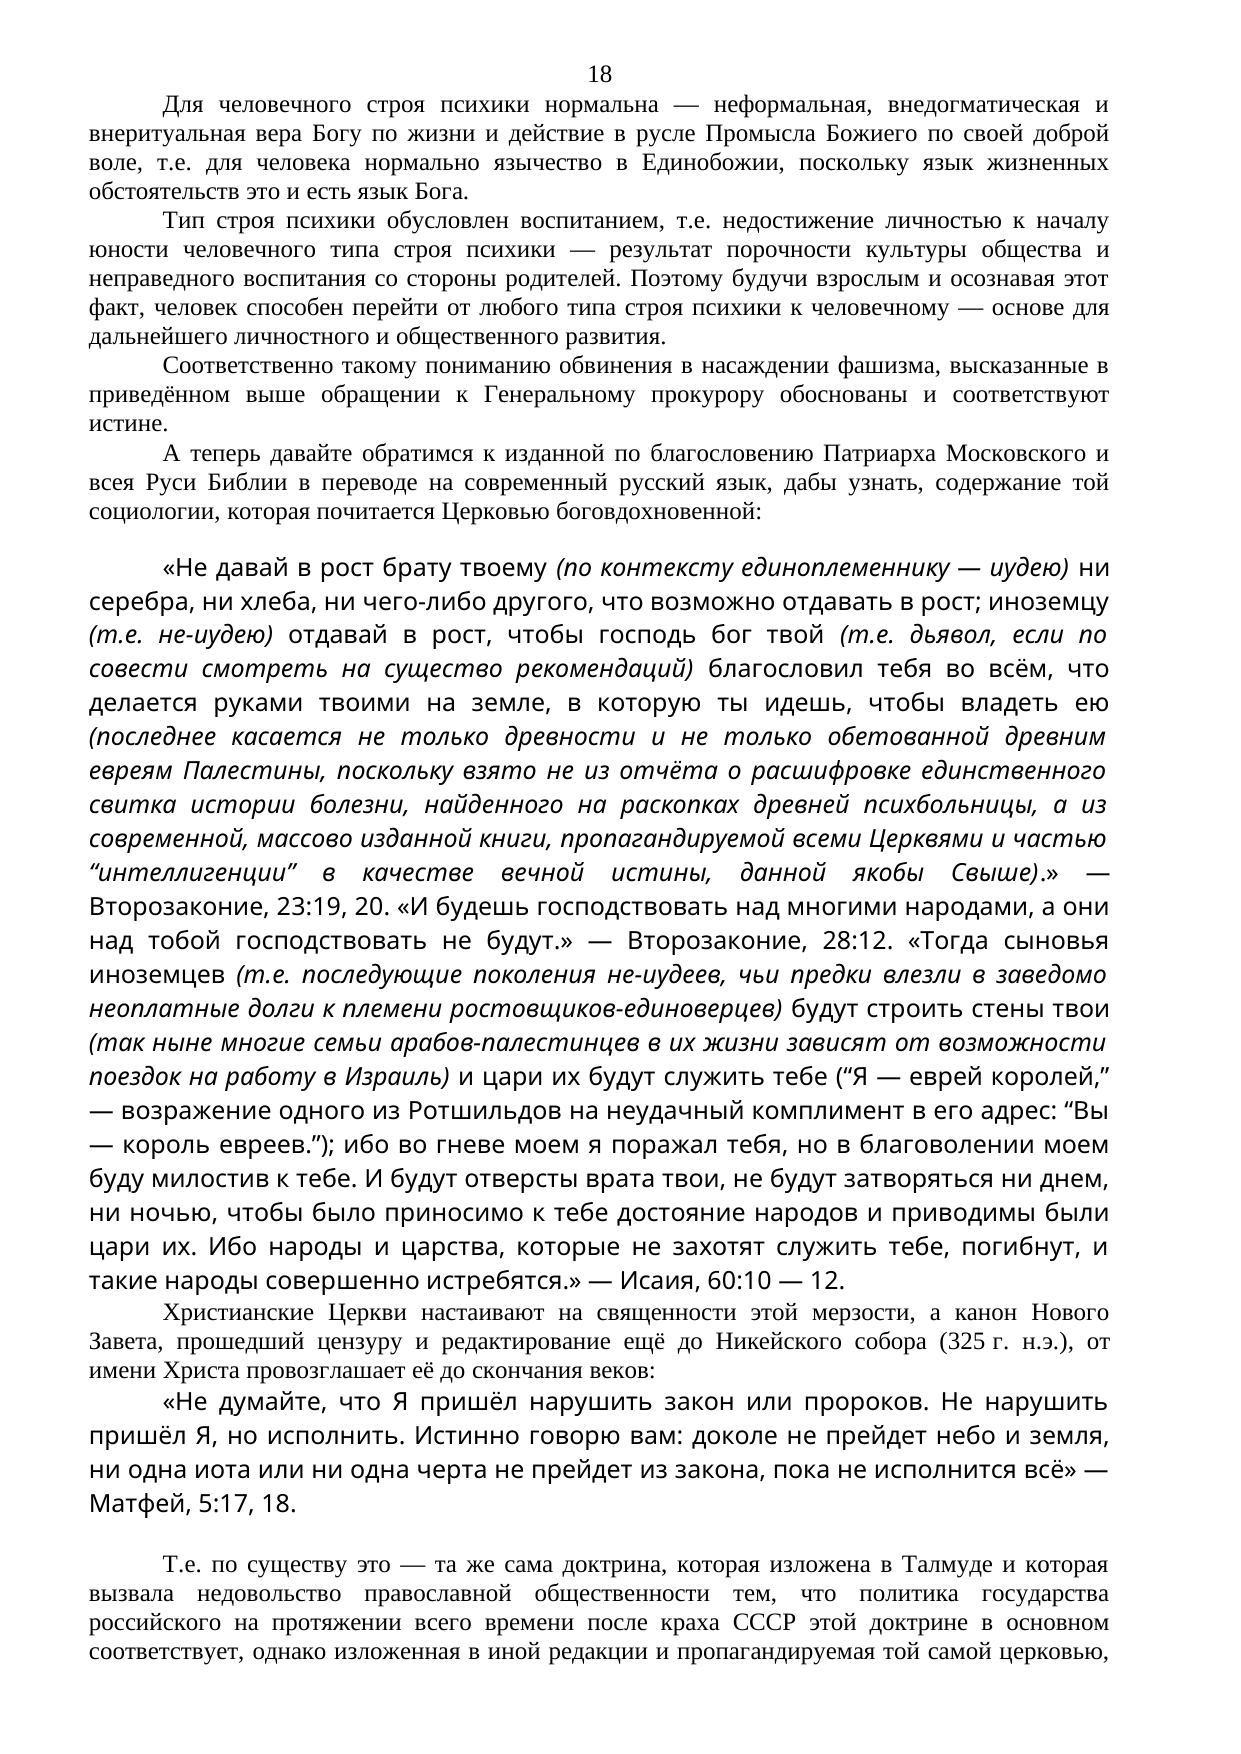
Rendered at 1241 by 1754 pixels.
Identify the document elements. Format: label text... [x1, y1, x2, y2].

text Тип строя психики обусловлен воспитанием, т.е. недостижение личностью к началу юности человечного типа строя психики — результат порочности культуры общества и неправедного воспитания со стороны родителей. Поэтому будучи взрослым и осознавая этот факт, человек способен перейти от любого типа строя психики к человечному — основе для дальнейшего личностного и общественного развития. [89, 205, 1110, 350]
text «Не давай в рост брату твоему (по контексту единоплеменнику — иудею) ни серебра, ни хлеба, ни чего-либо другого, что возможно отдавать в рост; иноземцу (т.е. не-иудею) отдавай в рост, чтобы господь бог твой (т.е. дьявол, если по совести смотреть на существо рекомендаций) благословил тебя во всём, что делается руками твоими на земле, в которую ты идешь, чтобы владеть ею (последнее касается не только древности и не только обетованной древним евреям Палестины, поскольку взято не из отчёта о расшифровке единственного свитка истории болезни, найденного на раскопках древней психбольницы, а из современной, массово изданной книги, пропагандируемой всеми Церквями и частью “интеллигенции” в качестве вечной истины, данной якобы Свыше).» — Второзаконие, 23:19, 20. «И будешь господствовать над многими народами, а они над тобой господствовать не будут.» — Второзаконие, 28:12. «Тогда сыновья иноземцев (т.е. последующие поколения не-иудеев, чьи предки влезли в заведомо неоплатные долги к племени ростовщиков-единоверцев) будут строить стены твои (так ныне многие семьи арабов-палестинцев в их жизни зависят от возможности поездок на работу в Израиль) и цари их будут служить тебе (“Я — еврей королей,” — возражение одного из Ротшильдов на неудачный комплимент в его адрес: “Вы — король евреев.”); ибо во гневе моем я поражал тебя, но в благоволении моем буду милостив к тебе. И будут отверсты врата твои, не будут затворяться ни днем, ни ночью, чтобы было приносимо к тебе достояние народов и приводимы были цари их. Ибо народы и царства, которые не захотят служить тебе, погибнут, и такие народы совершенно истребятся.» — Исаия, 60:10 — 12. [89, 549, 1110, 1297]
text Для человечного строя психики нормальна — неформальная, внедогматическая и внеритуальная вера Богу по жизни и действие в русле Промысла Божиего по своей доброй воле, т.е. для человека нормально язычество в Единобожии, поскольку язык жизненных обстоятельств это и есть язык Бога. [89, 89, 1110, 205]
text «Не думайте, что Я пришёл нарушить закон или пророков. Не нарушить пришёл Я, но исполнить. Истинно говорю вам: доколе не прейдет небо и земля, ни одна иота или ни одна черта не прейдет из закона, пока не исполнится всё» — Матфей, 5:17, 18. [89, 1384, 1110, 1520]
text А теперь давайте обратимся к изданной по благословению Патриарха Московского и всея Руси Библии в переводе на современный русский язык, дабы узнать, содержание той социологии, которая почитается Церковью боговдохновенной: [89, 437, 1110, 524]
text Христианские Церкви настаивают на священности этой мерзости, а канон Нового Завета, прошедший цензуру и редактирование ещё до Никейского собора (325 г. н.э.), от имени Христа провозглашает её до скончания веков: [89, 1297, 1110, 1384]
text Соответственно такому пониманию обвинения в насаждении фашизма, высказанные в приведённом выше обращении к Генеральному прокурору обоснованы и соответствуют истине. [89, 350, 1110, 437]
text Т.е. по существу это — та же сама доктрина, которая изложена в Талмуде и которая вызвала недовольство православной общественности тем, что политика государства российского на протяжении всего времени после краха СССР этой доктрине в основном соответствует, однако изложенная в иной редакции и пропагандируемая той самой церковью, [89, 1549, 1110, 1665]
